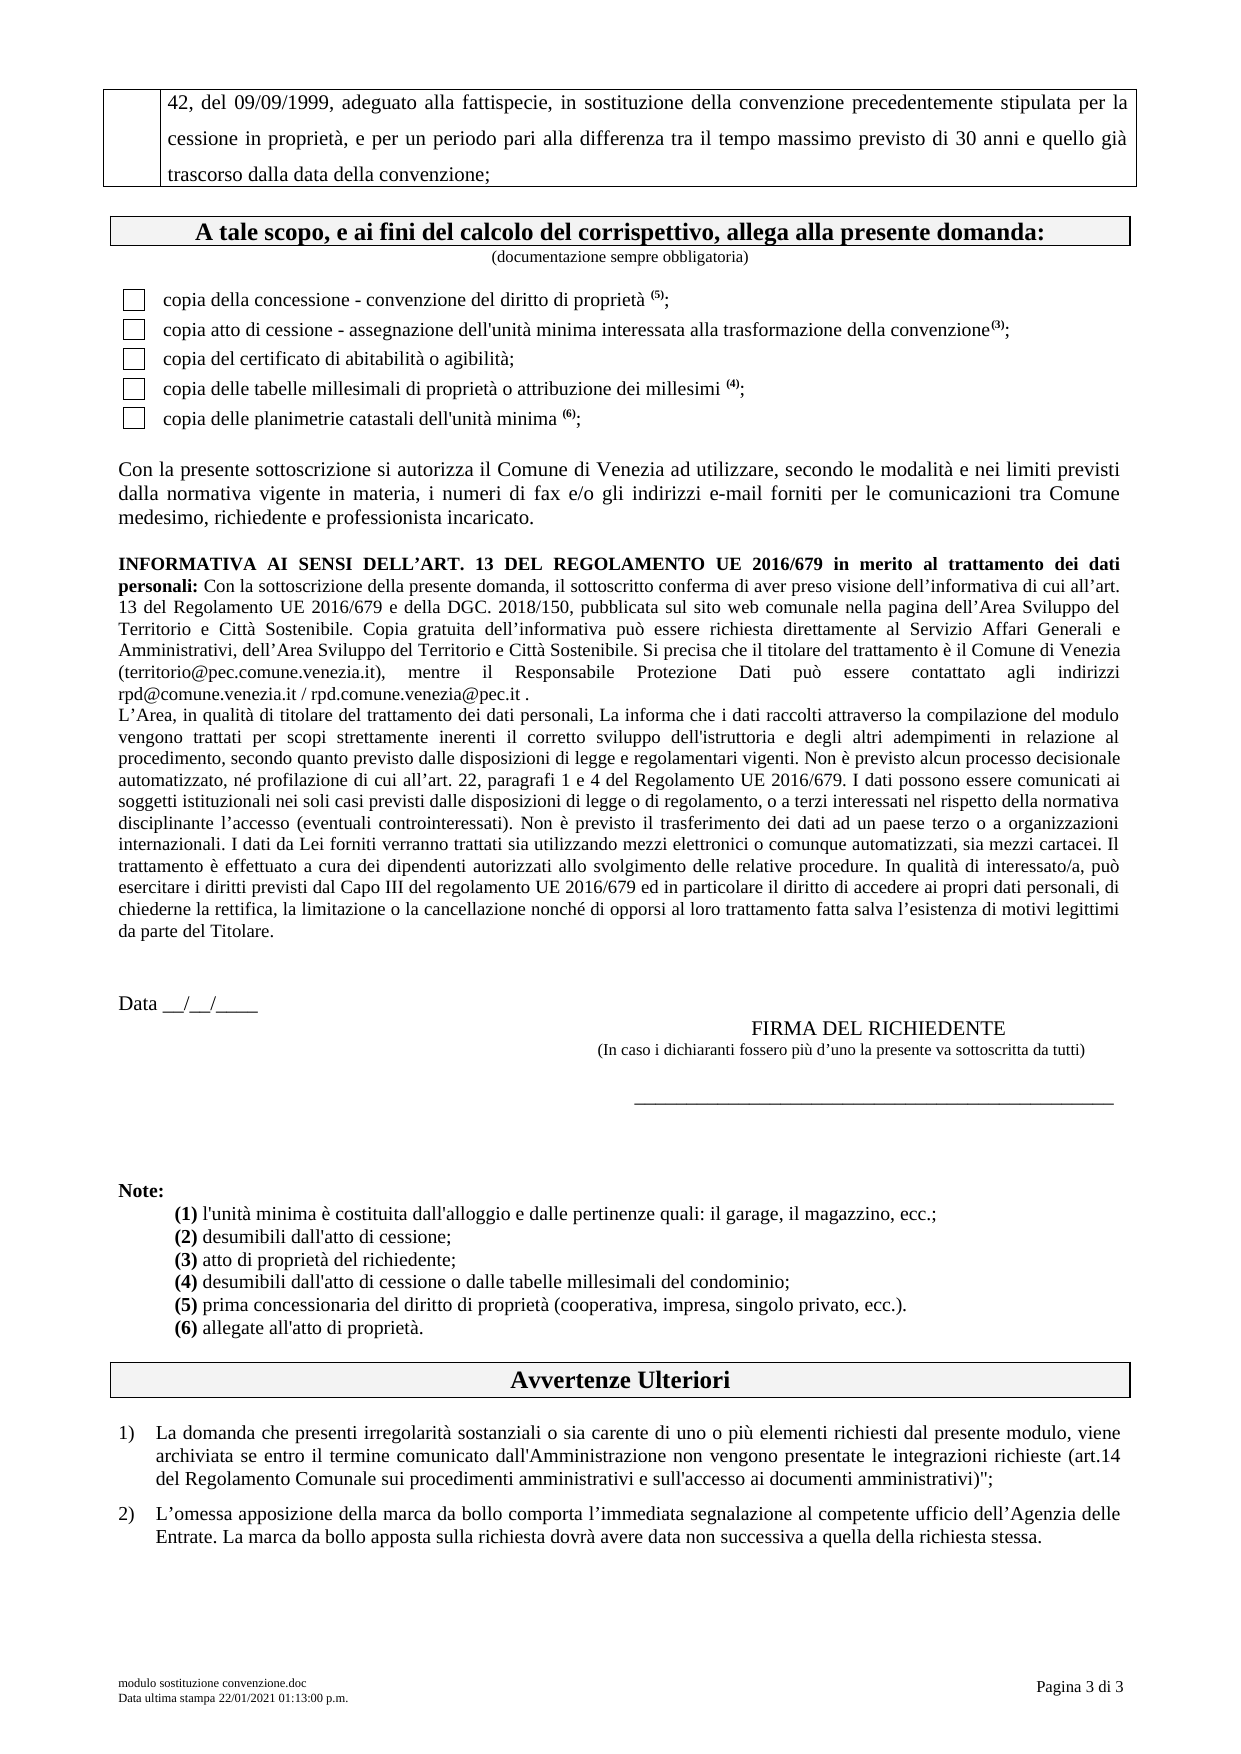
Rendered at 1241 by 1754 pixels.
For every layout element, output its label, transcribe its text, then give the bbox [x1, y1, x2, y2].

text INFORMATIVA AI SENSI DELL’ART. 13 DEL REGOLAMENTO UE 2016/679 in merito al trattamento dei dati personali: Con la sottoscrizione della presente domanda, il sottoscritto conferma di aver preso visione dell’informativa di cui all’art. 13 del Regolamento UE 2016/679 e della DGC. 2018/150, pubblicata sul sito web comunale nella pagina dell’Area Sviluppo del Territorio e Città Sostenibile. Copia gratuita dell’informativa può essere richiesta direttamente al Servizio Affari Generali e Amministrativi, dell’Area Sviluppo del Territorio e Città Sostenibile. Si precisa che il titolare del trattamento è il Comune di Venezia (territorio@pec.comune.venezia.it), mentre il Responsabile Protezione Dati può essere contattato agli indirizzi rpd@comune.venezia.it / rpd.comune.venezia@pec.it . [118, 553, 1122, 704]
table_header [111, 285, 156, 314]
text (documentazione sempre obbligatoria) [118, 246, 1122, 266]
text L’Area, in qualità di titolare del trattamento dei dati personali, La informa che i dati raccolti attraverso la compilazione del modulo vengono trattati per scopi strettamente inerenti il corretto sviluppo dell'istruttoria e degli altri adempimenti in relazione al procedimento, secondo quanto previsto dalle disposizioni di legge e regolamentari vigenti. Non è previsto alcun processo decisionale automatizzato, né profilazione di cui all’art. 22, paragrafi 1 e 4 del Regolamento UE 2016/679. I dati possono essere comunicati ai soggetti istituzionali nei soli casi previsti dalle disposizioni di legge o di regolamento, o a terzi interessati nel rispetto della normativa disciplinante l’accesso (eventuali controinteressati). Non è previsto il trasferimento dei dati ad un paese terzo o a organizzazioni internazionali. I dati da Lei forniti verranno trattati sia utilizzando mezzi elettronici o comunque automatizzati, sia mezzi cartacei. Il trattamento è effettuato a cura dei dipendenti autorizzati allo svolgimento delle relative procedure. In qualità di interessato/a, può esercitare i diritti previsti dal Capo III del regolamento UE 2016/679 ed in particolare il diritto di accedere ai propri dati personali, di chiederne la rettifica, la limitazione o la cancellazione nonché di opporsi al loro trattamento fatta salva l’esistenza di motivi legittimi da parte del Titolare. [118, 704, 1122, 941]
text (3) atto di proprietà del richiedente; [174, 1247, 1122, 1270]
text (5) prima concessionaria del diritto di proprietà (cooperativa, impresa, singolo privato, ecc.). [174, 1293, 1122, 1316]
text Data __/__/____ [118, 987, 1122, 1016]
text Con la presente sottoscrizione si autorizza il Comune di Venezia ad utilizzare, secondo le modalità e nei limiti previsti dalla normativa vigente in materia, i numeri di fax e/o gli indirizzi e-mail forniti per le comunicazioni tra Comune medesimo, richiedente e professionista incaricato. [118, 457, 1122, 529]
text (6) allegate all'atto di proprietà. [174, 1316, 1122, 1339]
table_cell copia delle tabelle millesimali di proprietà o attribuzione dei millesimi (4); [156, 374, 1129, 403]
table_cell [111, 344, 156, 373]
table_cell [111, 374, 156, 403]
table_cell copia del certificato di abitabilità o agibilità; [156, 344, 1129, 373]
table_cell [104, 90, 160, 186]
text (1) l'unità minima è costituita dall'alloggio e dalle pertinenze quali: il garage, il magazzino, ecc.; [174, 1202, 1122, 1225]
list La domanda che presenti irregolarità sostanziali o sia carente di uno o più elementi richiesti dal presente modulo, viene archiviata se entro il termine comunicato dall'Amministrazione non vengono presentate le integrazioni richieste (art.14 del Regolamento Comunale sui procedimenti amministrativi e sull'accesso ai documenti amministrativi)"; [118, 1421, 1122, 1489]
table_cell 42, del 09/09/1999, adeguato alla fattispecie, in sostituzione della convenzione precedentemente stipulata per la cessione in proprietà, e per un periodo pari alla differenza tra il tempo massimo previsto di 30 anni e quello già trascorso dalla data della convenzione; [161, 90, 1136, 186]
text (4) desumibili dall'atto di cessione o dalle tabelle millesimali del condominio; [174, 1270, 1122, 1293]
text Note: [118, 1179, 1122, 1202]
table_cell [111, 403, 156, 433]
text FIRMA DEL RICHIEDENTE [561, 1016, 1122, 1039]
list L’omessa apposizione della marca da bollo comporta l’immediata segnalazione al competente ufficio dell’Agenzia delle Entrate. La marca da bollo apposta sulla richiesta dovrà avere data non successiva a quella della richiesta stessa. [118, 1502, 1122, 1547]
text (In caso i dichiaranti fossero più d’uno la presente va sottoscritta da tutti) [561, 1039, 1122, 1059]
table_cell copia delle planimetrie catastali dell'unità minima (6); [156, 403, 1129, 433]
table_header A tale scopo, e ai fini del calcolo del corrispettivo, allega alla presente domanda: [111, 217, 1129, 245]
table_cell [111, 314, 156, 344]
text ______________________________________________ [561, 1083, 1122, 1107]
text (2) desumibili dall'atto di cessione; [174, 1225, 1122, 1247]
table_header copia della concessione - convenzione del diritto di proprietà (5); [156, 285, 1129, 314]
table_cell copia atto di cessione - assegnazione dell'unità minima interessata alla trasformazione della convenzione(3); [156, 314, 1129, 344]
table_header Avvertenze Ulteriori [111, 1363, 1129, 1397]
